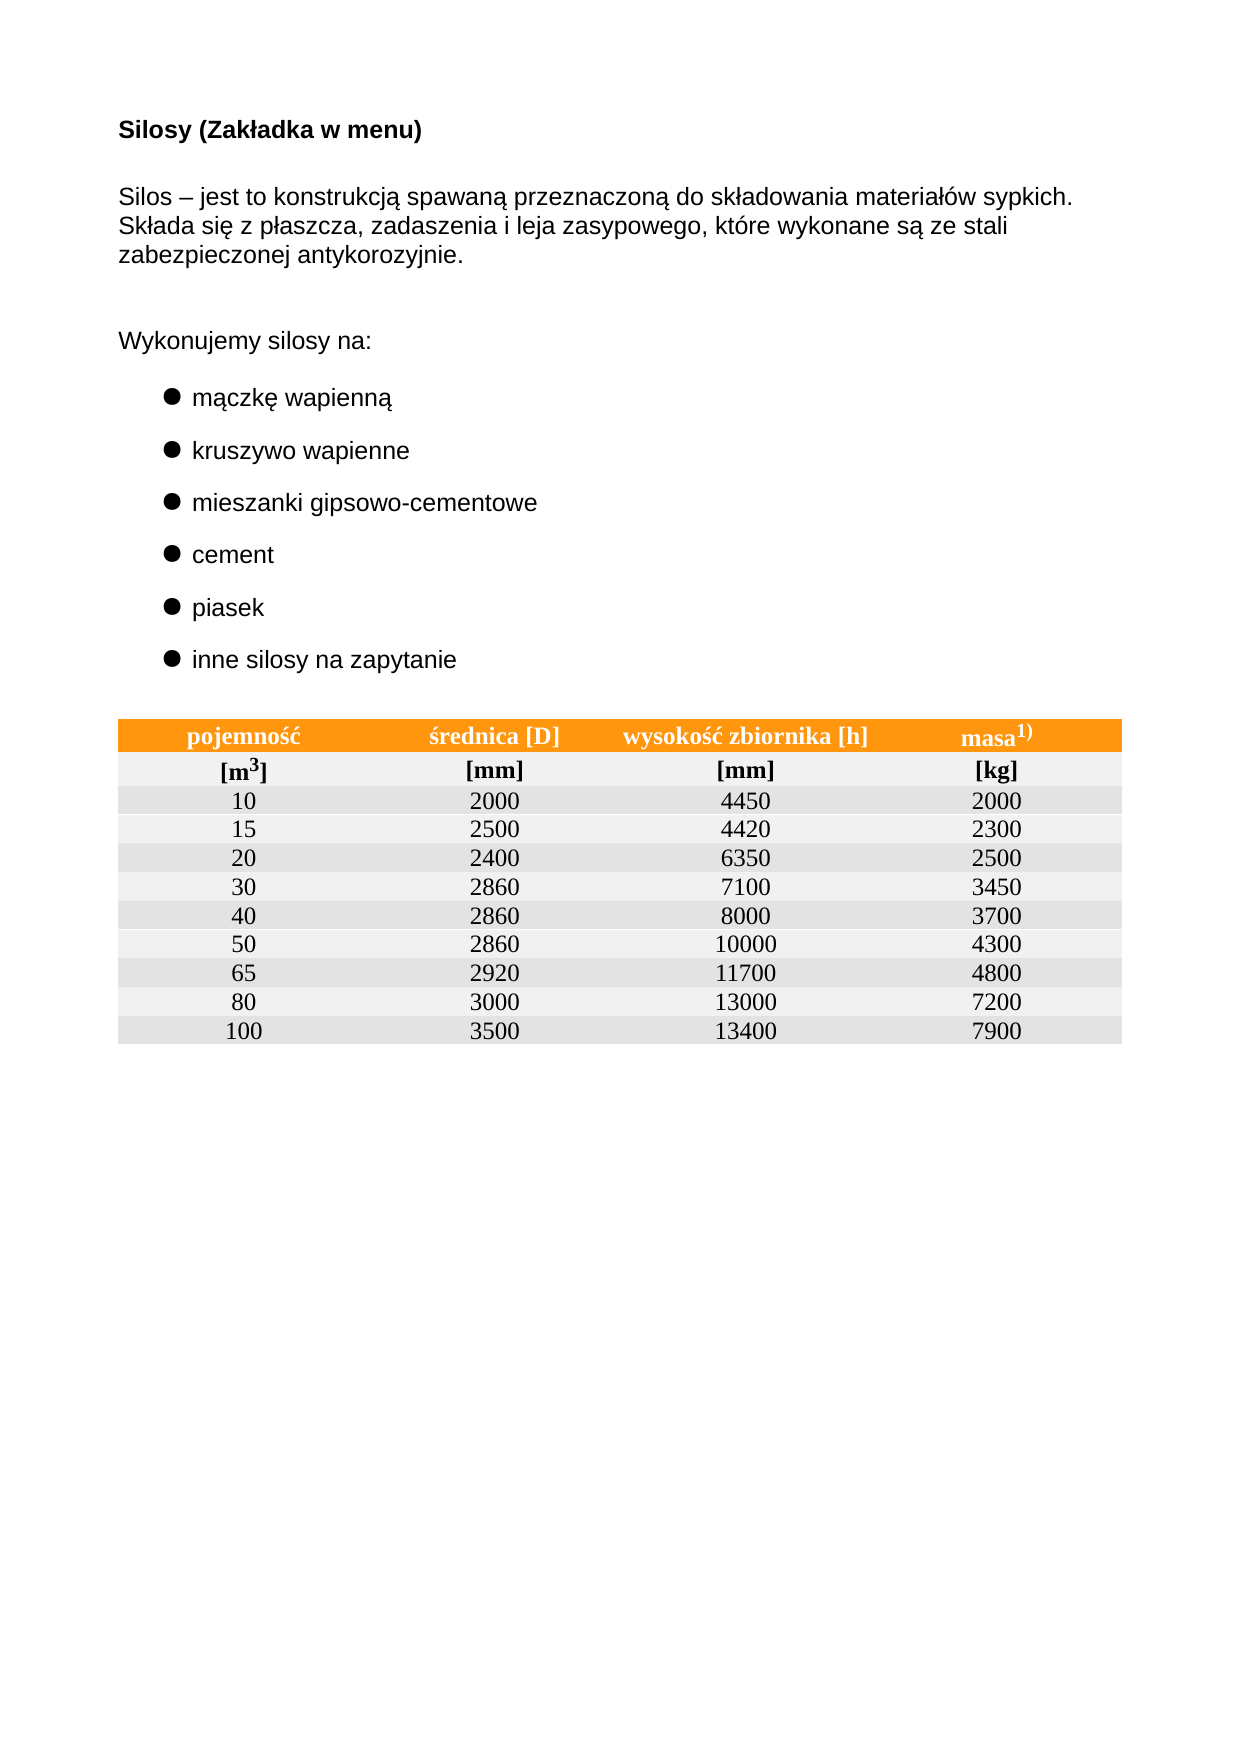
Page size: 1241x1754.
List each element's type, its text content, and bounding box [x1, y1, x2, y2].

list piasek [162, 593, 1122, 621]
table_cell 2500 [369, 815, 620, 843]
table_cell 2000 [369, 786, 620, 814]
table_cell 100 [118, 1016, 369, 1044]
table_header średnica [D] [369, 719, 620, 752]
table_cell 3700 [871, 901, 1122, 929]
table_cell 13400 [620, 1016, 871, 1044]
table_cell 10000 [620, 930, 871, 958]
table_cell 15 [118, 815, 369, 843]
text Silos – jest to konstrukcją spawaną przeznaczoną do składowania materiałów sypkich. Składa się z płaszcza, zadaszenia i leja zasypowego, które wykonane są ze stali zabezpieczonej antykorozyjnie. [118, 182, 1122, 268]
text Wykonujemy silosy na: [118, 326, 1122, 355]
table_header masa1) [871, 719, 1122, 752]
table_cell 3000 [369, 987, 620, 1016]
table_cell 50 [118, 930, 369, 958]
table_cell 2500 [871, 843, 1122, 872]
table_header wysokość zbiornika [h] [620, 719, 871, 752]
table_header pojemność [118, 719, 369, 752]
table_cell 2860 [369, 872, 620, 901]
table_cell 3500 [369, 1016, 620, 1044]
table_cell 7100 [620, 872, 871, 901]
table_cell 3450 [871, 872, 1122, 901]
table_cell 4450 [620, 786, 871, 814]
table_cell 13000 [620, 987, 871, 1016]
table_cell 2860 [369, 930, 620, 958]
list kruszywo wapienne [162, 436, 1122, 464]
table_cell [kg] [871, 752, 1122, 786]
table_cell 20 [118, 843, 369, 872]
table_cell 2000 [871, 786, 1122, 814]
table_cell 65 [118, 958, 369, 987]
table_cell 7900 [871, 1016, 1122, 1044]
list inne silosy na zapytanie [162, 645, 1122, 674]
table_cell [m3] [118, 752, 369, 786]
table_cell 7200 [871, 987, 1122, 1016]
table_cell 8000 [620, 901, 871, 929]
list mączkę wapienną [162, 383, 1122, 412]
table_cell [mm] [620, 752, 871, 786]
list mieszanki gipsowo-cementowe [162, 488, 1122, 517]
table_cell 4300 [871, 930, 1122, 958]
table_cell 2400 [369, 843, 620, 872]
table_cell 6350 [620, 843, 871, 872]
table_cell 2920 [369, 958, 620, 987]
table_cell 80 [118, 987, 369, 1016]
table_cell 4420 [620, 815, 871, 843]
table_cell 30 [118, 872, 369, 901]
table_cell 10 [118, 786, 369, 814]
table_cell 2300 [871, 815, 1122, 843]
table_cell 4800 [871, 958, 1122, 987]
table_cell [mm] [369, 752, 620, 786]
list cement [162, 540, 1122, 569]
table_cell 40 [118, 901, 369, 929]
table_cell 11700 [620, 958, 871, 987]
text Silosy (Zakładka w menu) [118, 118, 1122, 143]
table_cell 2860 [369, 901, 620, 929]
